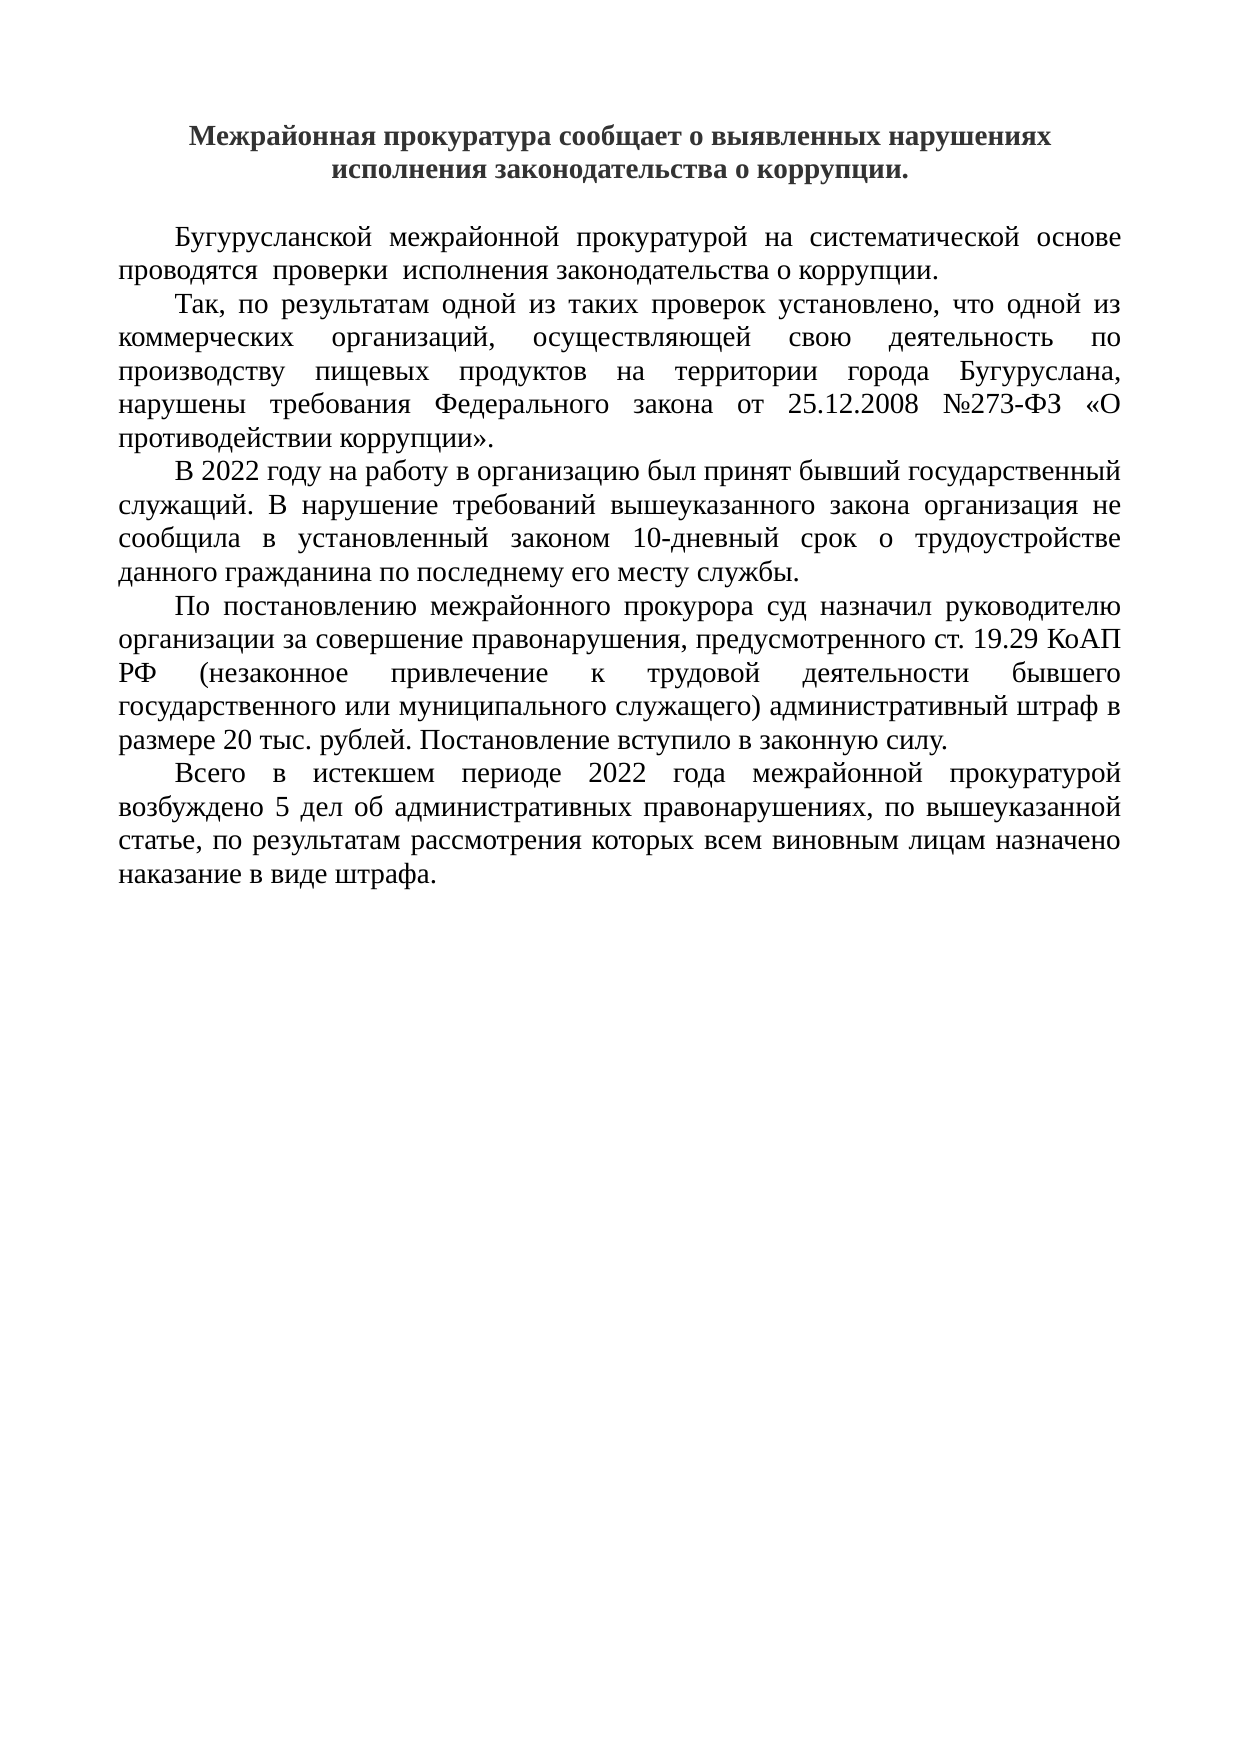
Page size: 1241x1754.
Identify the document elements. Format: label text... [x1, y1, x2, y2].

text В 2022 году на работу в организацию был принят бывший государственный служащий. В нарушение требований вышеуказанного закона организация не сообщила в установленный законом 10-дневный срок о трудоустройстве данного гражданина по последнему его месту службы. [118, 453, 1122, 588]
text По постановлению межрайонного прокурора суд назначил руководителю организации за совершение правонарушения, предусмотренного ст. 19.29 КоАП РФ (незаконное привлечение к трудовой деятельности бывшего государственного или муниципального служащего) административный штраф в размере 20 тыс. рублей. Постановление вступило в законную силу. [118, 588, 1122, 755]
text Так, по результатам одной из таких проверок установлено, что одной из коммерческих организаций, осуществляющей свою деятельность по производству пищевых продуктов на территории города Бугуруслана, нарушены требования Федерального закона от 25.12.2008 №273-ФЗ «О противодействии коррупции». [118, 286, 1122, 453]
text Бугурусланской межрайонной прокуратурой на систематической основе проводятся проверки исполнения законодательства о коррупции. [118, 219, 1122, 286]
text Межрайонная прокуратура сообщает о выявленных нарушениях исполнения законодательства о коррупции. [118, 118, 1122, 185]
text Всего в истекшем периоде 2022 года межрайонной прокуратурой возбуждено 5 дел об административных правонарушениях, по вышеуказанной статье, по результатам рассмотрения которых всем виновным лицам назначено наказание в виде штрафа. [118, 755, 1122, 889]
